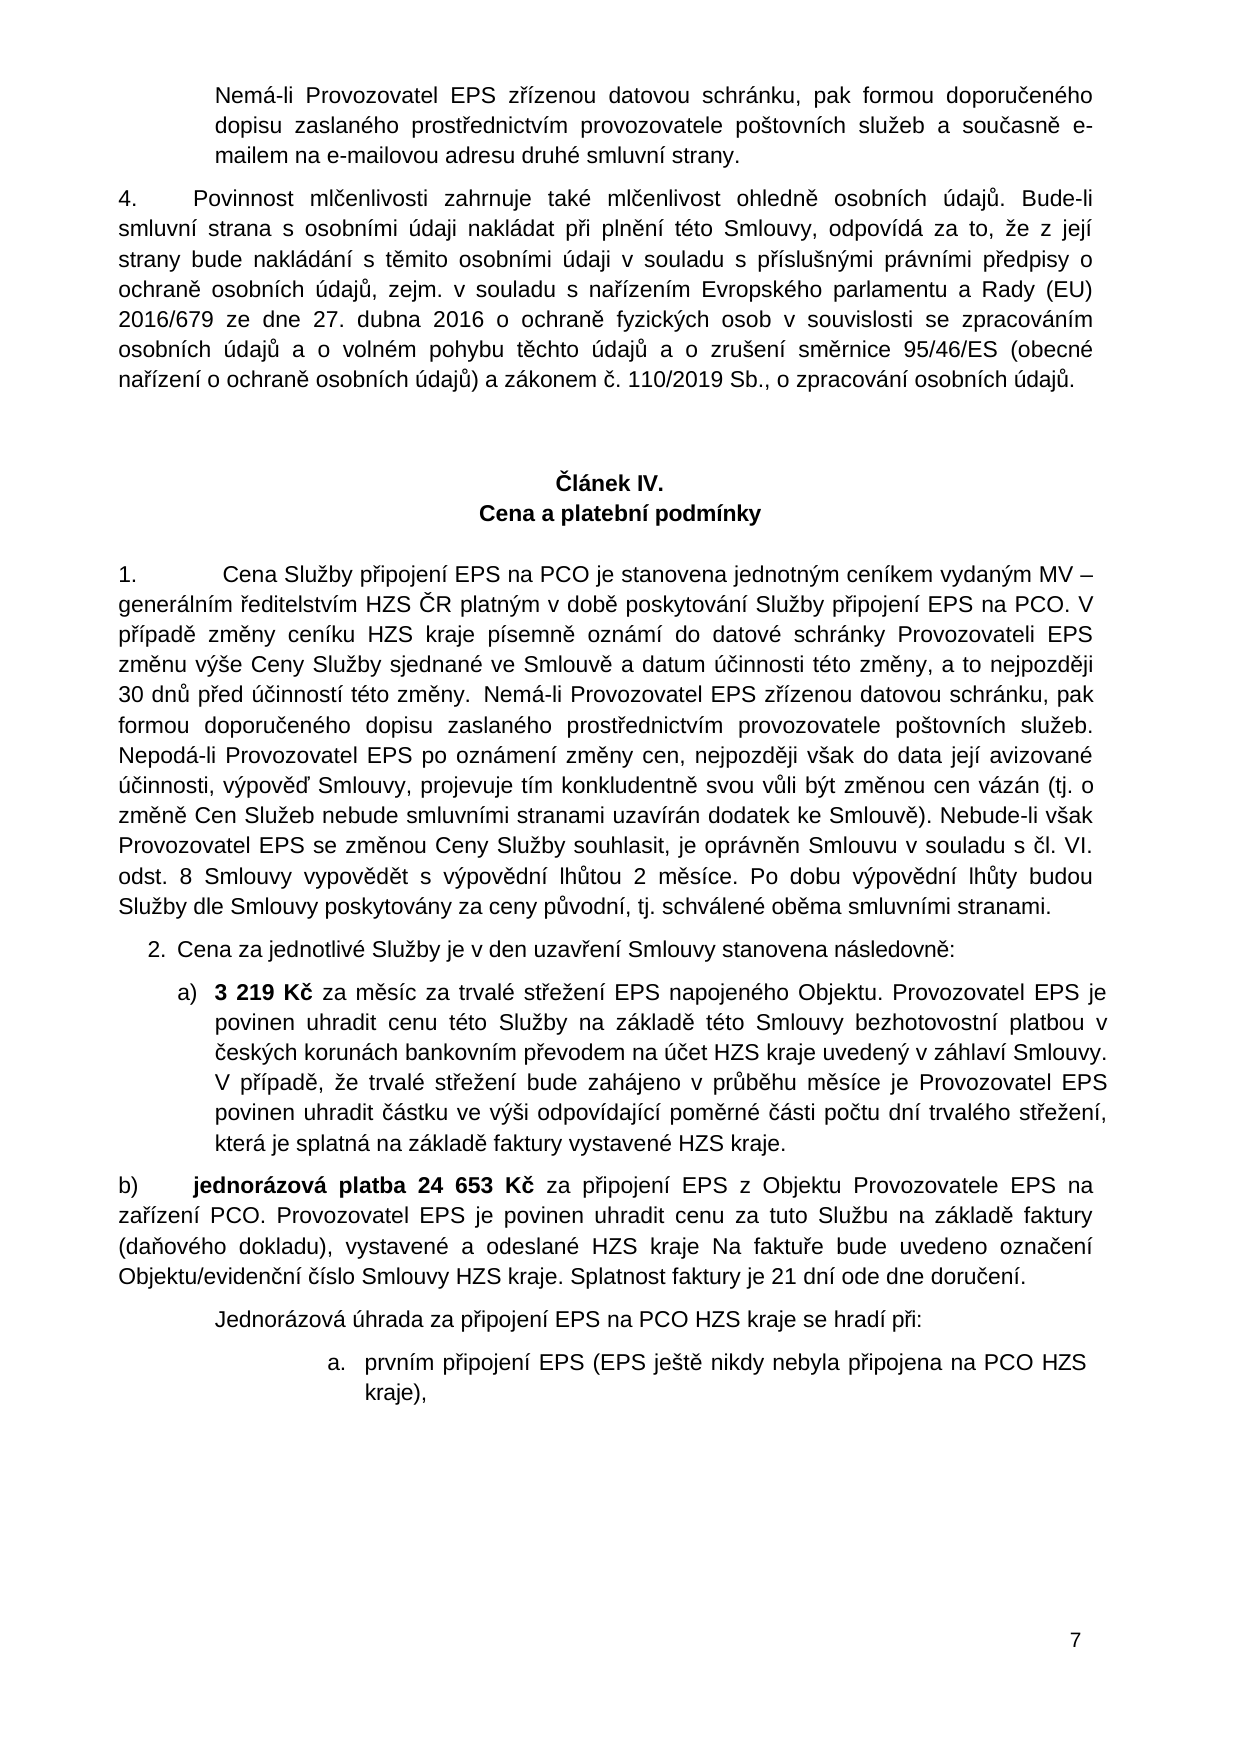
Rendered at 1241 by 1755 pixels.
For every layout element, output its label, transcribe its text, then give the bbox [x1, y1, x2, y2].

list jednorázová platba 24 653 Kč za připojení EPS z Objektu Provozovatele EPS na zařízení PCO. Provozovatel EPS je povinen uhradit cenu za tuto Službu na základě faktury (daňového dokladu), vystavené a odeslané HZS kraje Na faktuře bude uvedeno označení Objektu/evidenční číslo Smlouvy HZS kraje. Splatnost faktury je 21 dní ode dne doručení. [118, 1172, 1093, 1289]
list prvním připojení EPS (EPS ještě nikdy nebyla připojena na PCO HZS [327, 1348, 1108, 1375]
list Povinnost mlčenlivosti zahrnuje také mlčenlivost ohledně osobních údajů. Bude-li smluvní strana s osobními údaji nakládat při plnění této Smlouvy, odpovídá za to, že z její strany bude nakládání s těmito osobními údaji v souladu s příslušnými právními předpisy o ochraně osobních údajů, zejm. v souladu s nařízením Evropského parlamentu a Rady (EU) 2016/679 ze dne 27. dubna 2016 o ochraně fyzických osob v souvislosti se zpracováním osobních údajů a o volném pohybu těchto údajů a o zrušení směrnice 95/46/ES (obecné nařízení o ochraně osobních údajů) a zákonem č. 110/2019 Sb., o zpracování osobních údajů. [118, 185, 1093, 393]
text kraje), [364, 1379, 1108, 1405]
text Cena a platební podmínky [139, 500, 1102, 526]
text Jednorázová úhrada za připojení EPS na PCO HZS kraje se hradí při: [214, 1306, 1108, 1332]
text Nemá-li Provozovatel EPS zřízenou datovou schránku, pak formou doporučeného dopisu zaslaného prostřednictvím provozovatele poštovních služeb a současně e-mailem na e-mailovou adresu druhé smluvní strany. [214, 82, 1094, 168]
list Cena za jednotlivé Služby je v den uzavření Smlouvy stanovena následovně: [147, 936, 1108, 962]
subtitle Článek IV. [118, 470, 1102, 496]
list 3 219 Kč za měsíc za trvalé střežení EPS napojeného Objektu. Provozovatel EPS je povinen uhradit cenu této Služby na základě této Smlouvy bezhotovostní platbou v českých korunách bankovním převodem na účet HZS kraje uvedený v záhlaví Smlouvy. V případě, že trvalé střežení bude zahájeno v průběhu měsíce je Provozovatel EPS povinen uhradit částku ve výši odpovídající poměrné části počtu dní trvalého střežení, která je splatná na základě faktury vystavené HZS kraje. [177, 978, 1108, 1156]
list Cena Služby připojení EPS na PCO je stanovena jednotným ceníkem vydaným MV – generálním ředitelstvím HZS ČR platným v době poskytování Služby připojení EPS na PCO. V případě změny ceníku HZS kraje písemně oznámí do datové schránky Provozovateli EPS změnu výše Ceny Služby sjednané ve Smlouvě a datum účinnosti této změny, a to nejpozději 30 dnů před účinností této změny. Nemá-li Provozovatel EPS zřízenou datovou schránku, pak formou doporučeného dopisu zaslaného prostřednictvím provozovatele poštovních služeb. Nepodá-li Provozovatel EPS po oznámení změny cen, nejpozději však do data její avizované účinnosti, výpověď Smlouvy, projevuje tím konkludentně svou vůli být změnou cen vázán (tj. o změně Cen Služeb nebude smluvními stranami uzavírán dodatek ke Smlouvě). Nebude-li však Provozovatel EPS se změnou Ceny Služby souhlasit, je oprávněn Smlouvu v souladu s čl. VI. odst. 8 Smlouvy vypovědět s výpovědní lhůtou 2 měsíce. Po dobu výpovědní lhůty budou Služby dle Smlouvy poskytovány za ceny původní, tj. schválené oběma smluvními stranami. [118, 561, 1094, 919]
